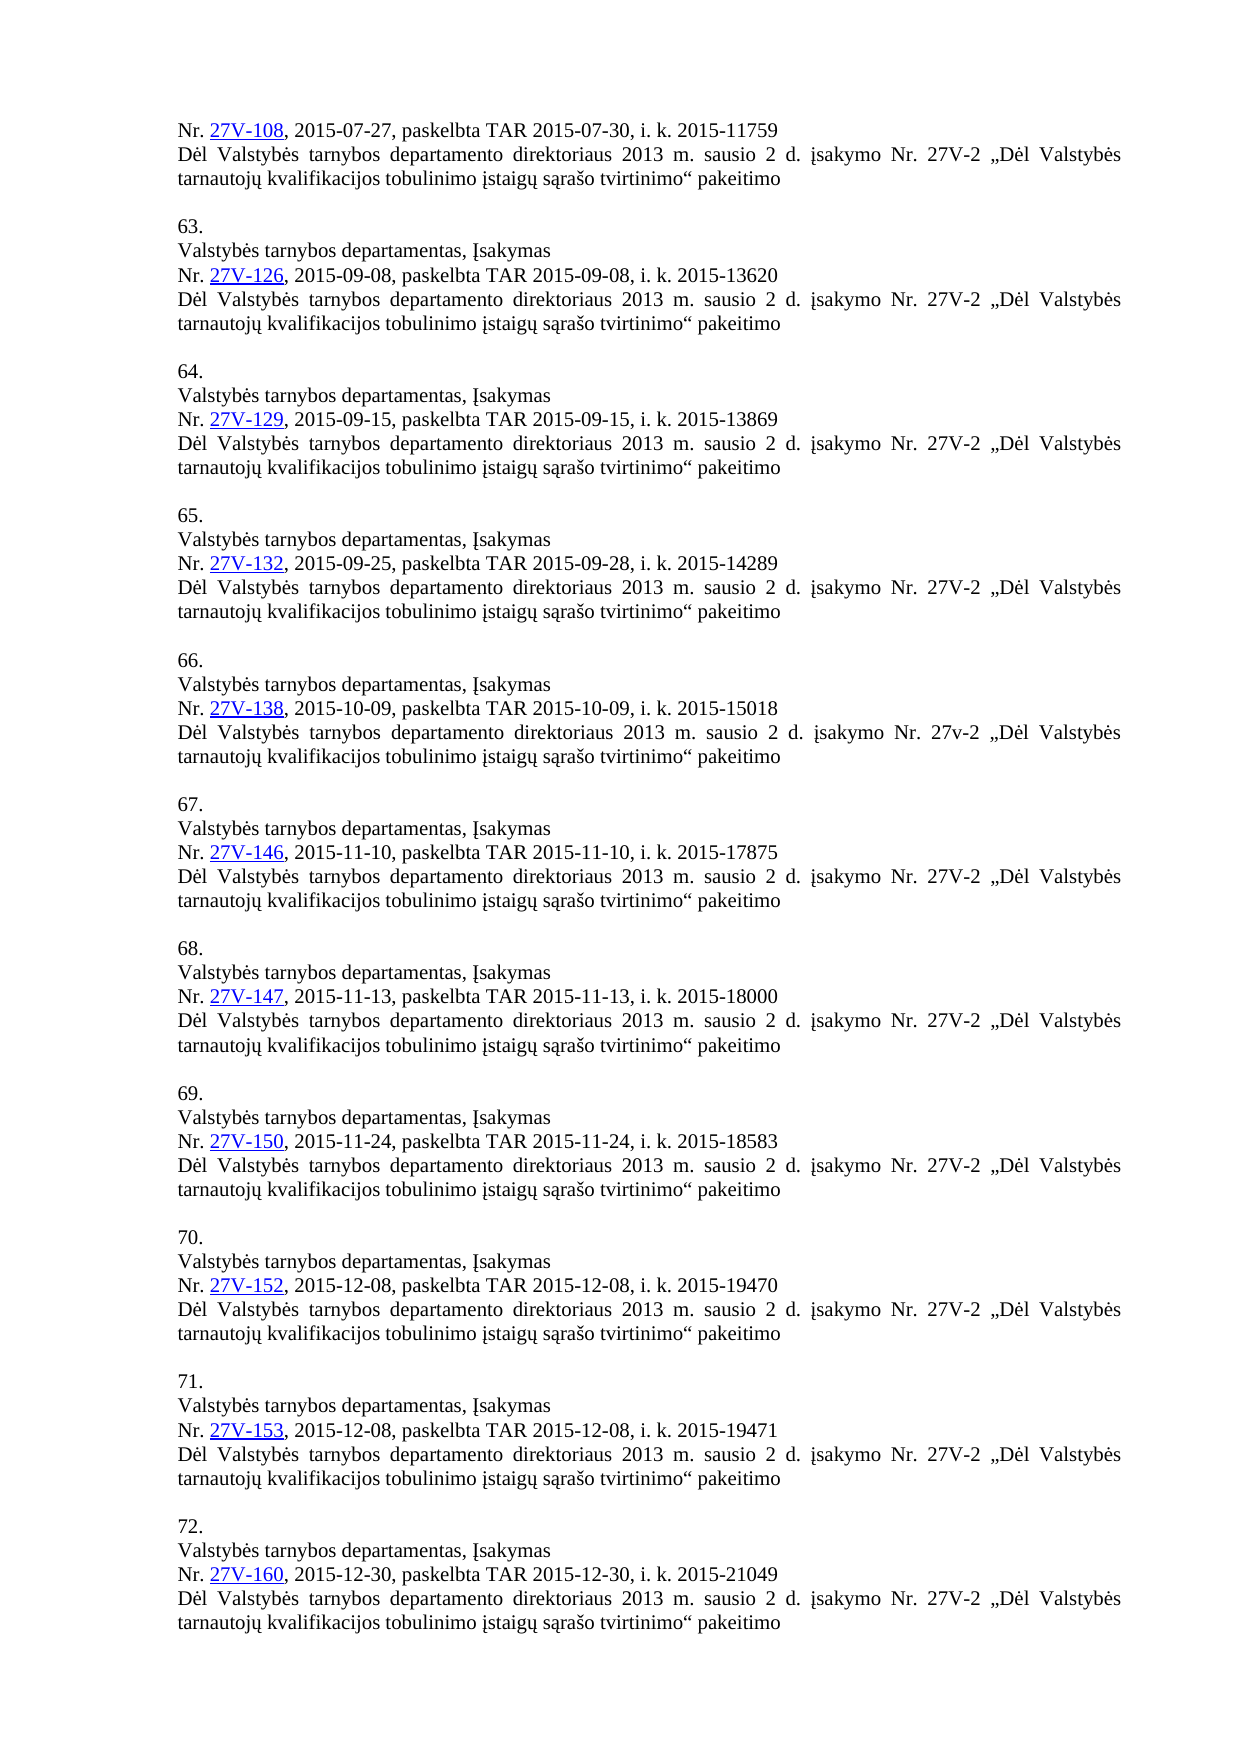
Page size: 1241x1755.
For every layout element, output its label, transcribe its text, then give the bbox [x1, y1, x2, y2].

text 66. [177, 647, 1122, 672]
text 63. [177, 214, 1122, 238]
text 67. [177, 792, 1122, 816]
text 70. [177, 1225, 1122, 1249]
text Dėl Valstybės tarnybos departamento direktoriaus 2013 m. sausio 2 d. įsakymo Nr. 27V-2 „Dėl Valstybės tarnautojų kvalifikacijos tobulinimo įstaigų sąrašo tvirtinimo“ pakeitimo [177, 431, 1122, 479]
text 71. [177, 1369, 1122, 1393]
text Valstybės tarnybos departamentas, Įsakymas [177, 238, 1122, 262]
text Valstybės tarnybos departamentas, Įsakymas [177, 1249, 1122, 1273]
text Nr. 27V-129, 2015-09-15, paskelbta TAR 2015-09-15, i. k. 2015-13869 [177, 407, 1122, 431]
text Dėl Valstybės tarnybos departamento direktoriaus 2013 m. sausio 2 d. įsakymo Nr. 27V-2 „Dėl Valstybės tarnautojų kvalifikacijos tobulinimo įstaigų sąrašo tvirtinimo“ pakeitimo [177, 142, 1122, 190]
text 65. [177, 503, 1122, 527]
text 68. [177, 936, 1122, 960]
text Valstybės tarnybos departamentas, Įsakymas [177, 1105, 1122, 1129]
text Valstybės tarnybos departamentas, Įsakymas [177, 960, 1122, 984]
text Nr. 27V-132, 2015-09-25, paskelbta TAR 2015-09-28, i. k. 2015-14289 [177, 551, 1122, 575]
text Nr. 27V-146, 2015-11-10, paskelbta TAR 2015-11-10, i. k. 2015-17875 [177, 840, 1122, 864]
text Nr. 27V-150, 2015-11-24, paskelbta TAR 2015-11-24, i. k. 2015-18583 [177, 1129, 1122, 1153]
text 72. [177, 1514, 1122, 1538]
text Dėl Valstybės tarnybos departamento direktoriaus 2013 m. sausio 2 d. įsakymo Nr. 27V-2 „Dėl Valstybės tarnautojų kvalifikacijos tobulinimo įstaigų sąrašo tvirtinimo“ pakeitimo [177, 1297, 1122, 1345]
text Valstybės tarnybos departamentas, Įsakymas [177, 672, 1122, 696]
text Valstybės tarnybos departamentas, Įsakymas [177, 383, 1122, 407]
text Valstybės tarnybos departamentas, Įsakymas [177, 1538, 1122, 1562]
text 64. [177, 359, 1122, 383]
text Dėl Valstybės tarnybos departamento direktoriaus 2013 m. sausio 2 d. įsakymo Nr. 27V-2 „Dėl Valstybės tarnautojų kvalifikacijos tobulinimo įstaigų sąrašo tvirtinimo“ pakeitimo [177, 1586, 1122, 1634]
text Dėl Valstybės tarnybos departamento direktoriaus 2013 m. sausio 2 d. įsakymo Nr. 27v-2 „Dėl Valstybės tarnautojų kvalifikacijos tobulinimo įstaigų sąrašo tvirtinimo“ pakeitimo [177, 720, 1122, 768]
text Nr. 27V-160, 2015-12-30, paskelbta TAR 2015-12-30, i. k. 2015-21049 [177, 1562, 1122, 1586]
text Valstybės tarnybos departamentas, Įsakymas [177, 527, 1122, 551]
text Nr. 27V-108, 2015-07-27, paskelbta TAR 2015-07-30, i. k. 2015-11759 [177, 118, 1122, 142]
text Dėl Valstybės tarnybos departamento direktoriaus 2013 m. sausio 2 d. įsakymo Nr. 27V-2 „Dėl Valstybės tarnautojų kvalifikacijos tobulinimo įstaigų sąrašo tvirtinimo“ pakeitimo [177, 287, 1122, 335]
text 69. [177, 1081, 1122, 1105]
text Dėl Valstybės tarnybos departamento direktoriaus 2013 m. sausio 2 d. įsakymo Nr. 27V-2 „Dėl Valstybės tarnautojų kvalifikacijos tobulinimo įstaigų sąrašo tvirtinimo“ pakeitimo [177, 1008, 1122, 1057]
text Dėl Valstybės tarnybos departamento direktoriaus 2013 m. sausio 2 d. įsakymo Nr. 27V-2 „Dėl Valstybės tarnautojų kvalifikacijos tobulinimo įstaigų sąrašo tvirtinimo“ pakeitimo [177, 575, 1122, 623]
text Nr. 27V-153, 2015-12-08, paskelbta TAR 2015-12-08, i. k. 2015-19471 [177, 1417, 1122, 1442]
text Valstybės tarnybos departamentas, Įsakymas [177, 816, 1122, 840]
text Dėl Valstybės tarnybos departamento direktoriaus 2013 m. sausio 2 d. įsakymo Nr. 27V-2 „Dėl Valstybės tarnautojų kvalifikacijos tobulinimo įstaigų sąrašo tvirtinimo“ pakeitimo [177, 864, 1122, 912]
text Nr. 27V-152, 2015-12-08, paskelbta TAR 2015-12-08, i. k. 2015-19470 [177, 1273, 1122, 1297]
text Dėl Valstybės tarnybos departamento direktoriaus 2013 m. sausio 2 d. įsakymo Nr. 27V-2 „Dėl Valstybės tarnautojų kvalifikacijos tobulinimo įstaigų sąrašo tvirtinimo“ pakeitimo [177, 1153, 1122, 1201]
text Nr. 27V-138, 2015-10-09, paskelbta TAR 2015-10-09, i. k. 2015-15018 [177, 696, 1122, 720]
text Nr. 27V-147, 2015-11-13, paskelbta TAR 2015-11-13, i. k. 2015-18000 [177, 984, 1122, 1008]
text Nr. 27V-126, 2015-09-08, paskelbta TAR 2015-09-08, i. k. 2015-13620 [177, 262, 1122, 287]
text Valstybės tarnybos departamentas, Įsakymas [177, 1393, 1122, 1417]
text Dėl Valstybės tarnybos departamento direktoriaus 2013 m. sausio 2 d. įsakymo Nr. 27V-2 „Dėl Valstybės tarnautojų kvalifikacijos tobulinimo įstaigų sąrašo tvirtinimo“ pakeitimo [177, 1442, 1122, 1490]
